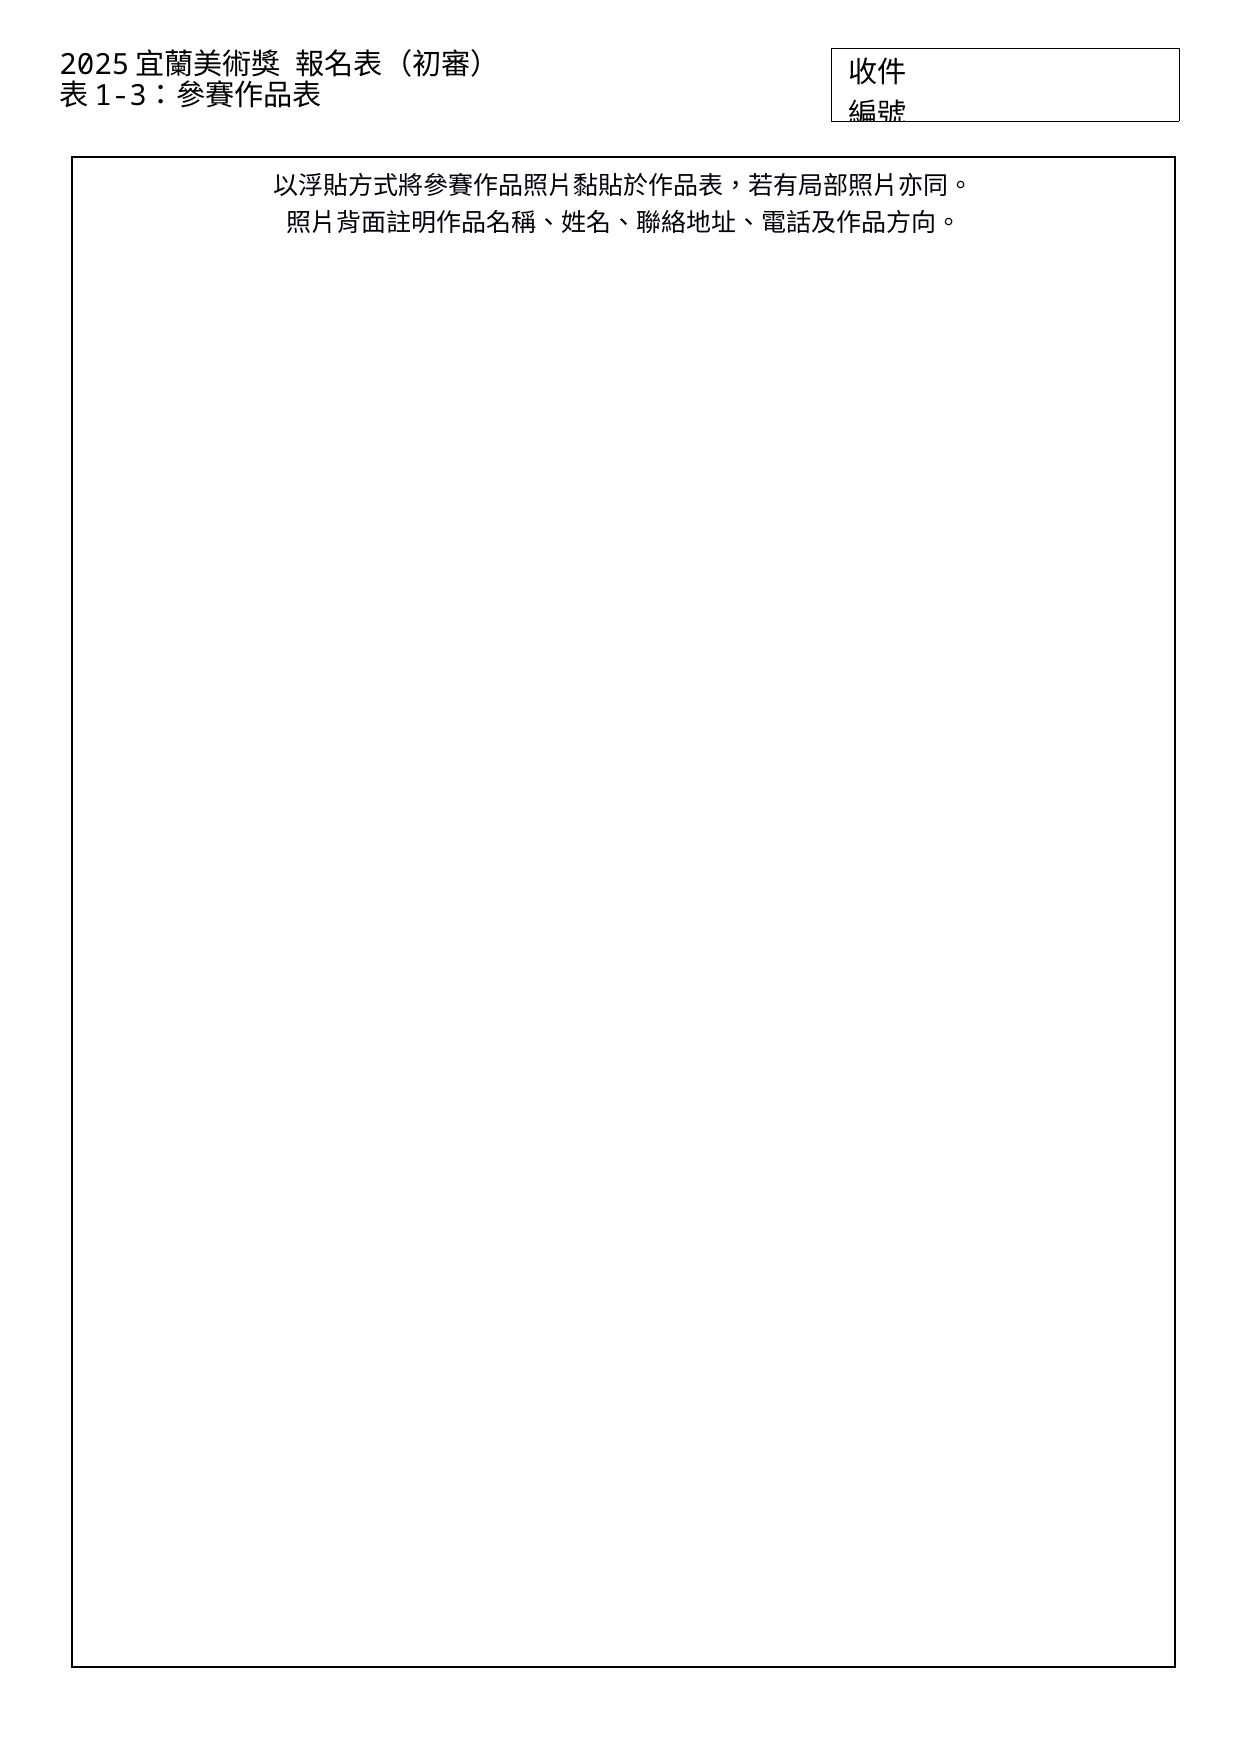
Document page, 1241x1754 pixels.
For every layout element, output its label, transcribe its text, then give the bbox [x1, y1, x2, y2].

text 以浮貼方式將參賽作品照片黏貼於作品表，若有局部照片亦同。 [88, 166, 1159, 202]
text [832, 49, 848, 121]
text 照片背面註明作品名稱、姓名、聯絡地址、電話及作品方向。 [88, 202, 1159, 238]
text 收件 [848, 49, 1179, 91]
text 2025宜蘭美術獎 報名表（初審） [59, 49, 831, 80]
text 編號 [848, 91, 1179, 121]
text 表1-3：參賽作品表 [59, 80, 831, 112]
